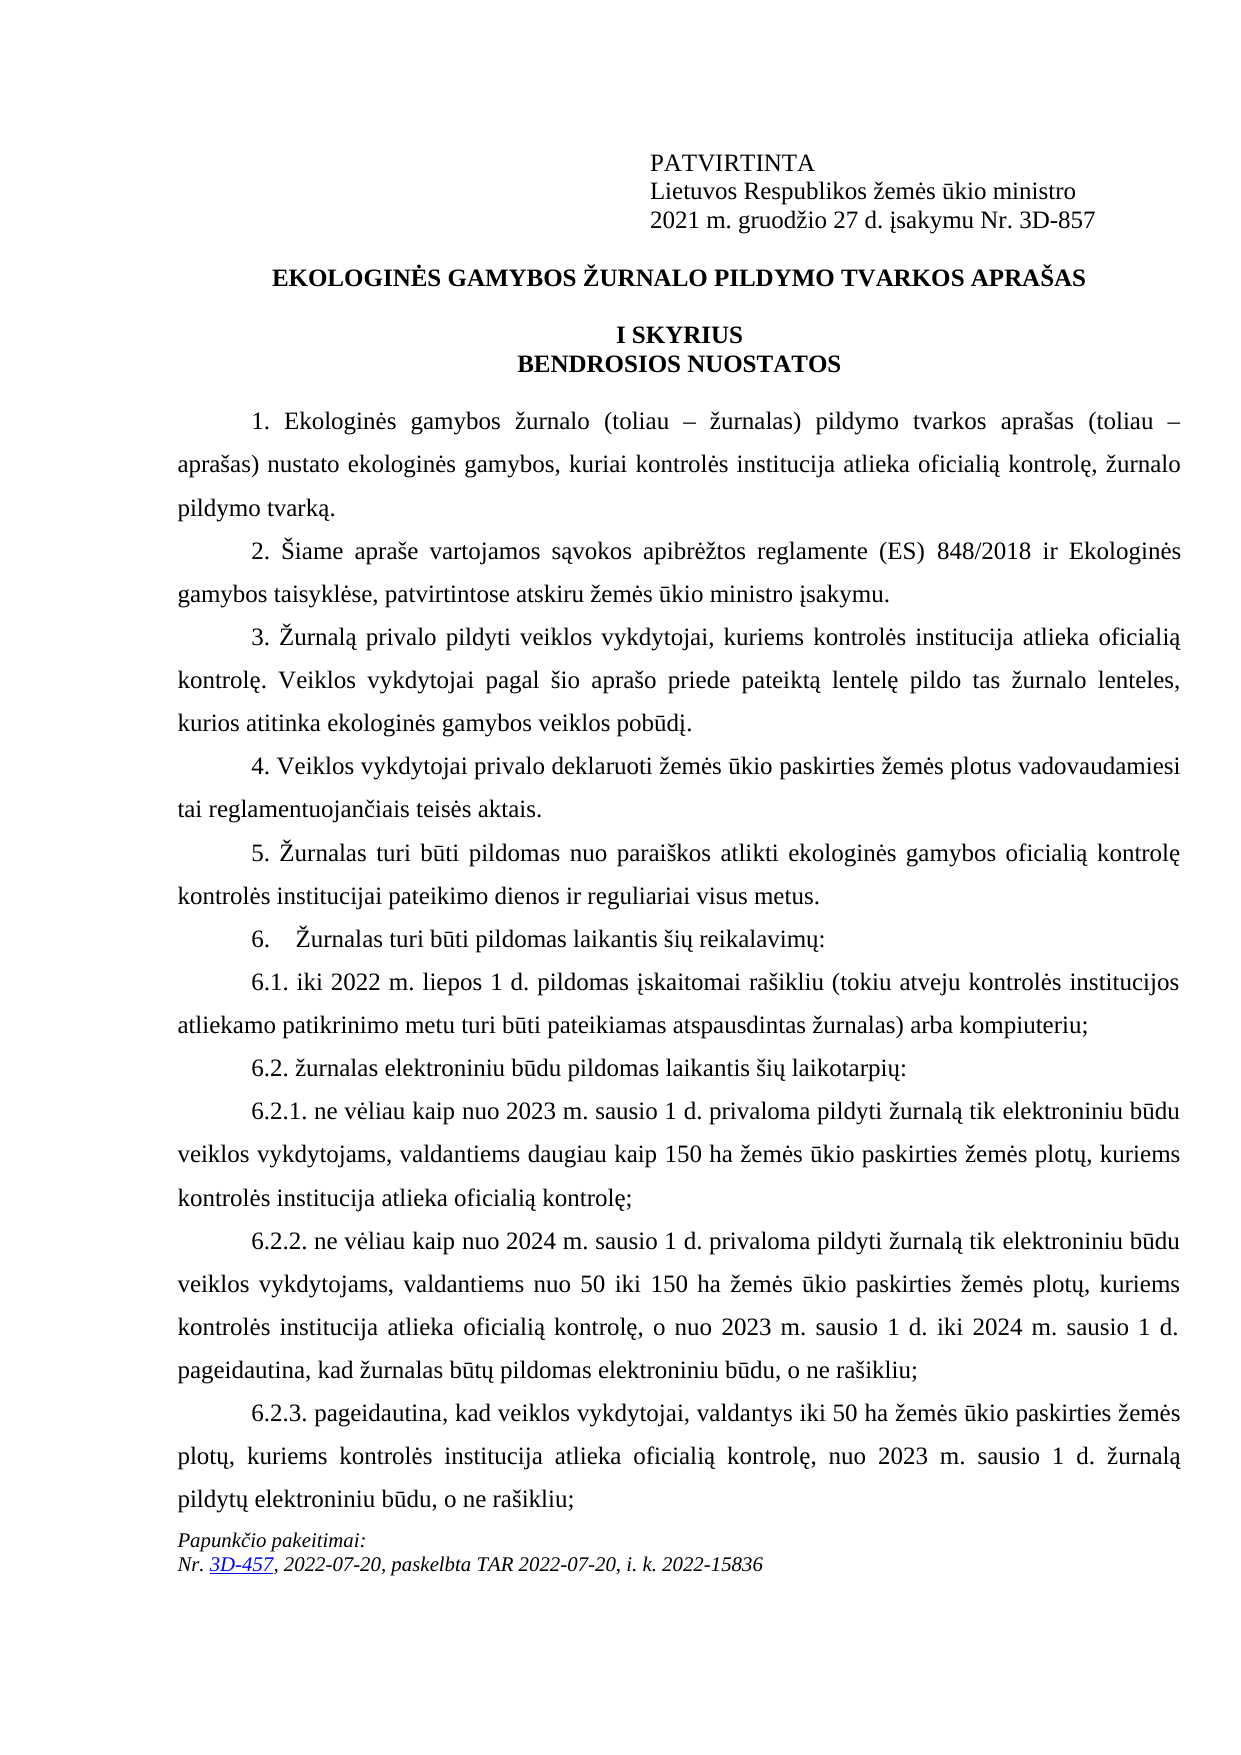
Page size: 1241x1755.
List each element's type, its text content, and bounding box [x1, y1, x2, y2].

text 6.2.2. ne vėliau kaip nuo 2024 m. sausio 1 d. privaloma pildyti žurnalą tik elektroniniu būdu veiklos vykdytojams, valdantiems nuo 50 iki 150 ha žemės ūkio paskirties žemės plotų, kuriems kontrolės institucija atlieka oficialią kontrolę, o nuo 2023 m. sausio 1 d. iki 2024 m. sausio 1 d. pageidautina, kad žurnalas būtų pildomas elektroniniu būdu, o ne rašikliu; [177, 1226, 1181, 1384]
text 4. Veiklos vykdytojai privalo deklaruoti žemės ūkio paskirties žemės plotus vadovaudamiesi tai reglamentuojančiais teisės aktais. [177, 751, 1181, 823]
text 2. Šiame apraše vartojamos sąvokos apibrėžtos reglamente (ES) 848/2018 ir Ekologinės gamybos taisyklėse, patvirtintose atskiru žemės ūkio ministro įsakymu. [177, 536, 1181, 608]
text 6.2.3. pageidautina, kad veiklos vykdytojai, valdantys iki 50 ha žemės ūkio paskirties žemės plotų, kuriems kontrolės institucija atlieka oficialią kontrolę, nuo 2023 m. sausio 1 d. žurnalą pildytų elektroniniu būdu, o ne rašikliu; [177, 1398, 1181, 1513]
text 6.1. iki 2022 m. liepos 1 d. pildomas įskaitomai rašikliu (tokiu atveju kontrolės institucijos atliekamo patikrinimo metu turi būti pateikiamas atspausdintas žurnalas) arba kompiuteriu; [177, 967, 1181, 1039]
text 5. Žurnalas turi būti pildomas nuo paraiškos atlikti ekologinės gamybos oficialią kontrolę kontrolės institucijai pateikimo dienos ir reguliariai visus metus. [177, 838, 1181, 909]
text I SKYRIUS [177, 320, 1181, 349]
text Nr. 3D-457, 2022-07-20, paskelbta TAR 2022-07-20, i. k. 2022-15836 [177, 1552, 1181, 1576]
text Lietuvos Respublikos žemės ūkio ministro [177, 176, 1181, 205]
text 6.2.1. ne vėliau kaip nuo 2023 m. sausio 1 d. privaloma pildyti žurnalą tik elektroniniu būdu veiklos vykdytojams, valdantiems daugiau kaip 150 ha žemės ūkio paskirties žemės plotų, kuriems kontrolės institucija atlieka oficialią kontrolę; [177, 1096, 1181, 1211]
text Papunkčio pakeitimai: [177, 1528, 1181, 1552]
text EKOLOGINĖS GAMYBOS ŽURNALO PILDYMO TVARKOS APRAŠAS [177, 263, 1181, 291]
text 6.2. žurnalas elektroniniu būdu pildomas laikantis šių laikotarpių: [177, 1053, 1181, 1082]
text 1. Ekologinės gamybos žurnalo (toliau – žurnalas) pildymo tvarkos aprašas (toliau – aprašas) nustato ekologinės gamybos, kuriai kontrolės institucija atlieka oficialią kontrolę, žurnalo pildymo tvarką. [177, 406, 1181, 521]
text PATVIRTINTA [177, 148, 1181, 176]
text 2021 m. gruodžio 27 d. įsakymu Nr. 3D-857 [177, 205, 1181, 234]
text 6. Žurnalas turi būti pildomas laikantis šių reikalavimų: [177, 924, 1181, 953]
text BENDROSIOS NUOSTATOS [177, 349, 1181, 378]
text 3. Žurnalą privalo pildyti veiklos vykdytojai, kuriems kontrolės institucija atlieka oficialią kontrolę. Veiklos vykdytojai pagal šio aprašo priede pateiktą lentelę pildo tas žurnalo lenteles, kurios atitinka ekologinės gamybos veiklos pobūdį. [177, 622, 1181, 737]
